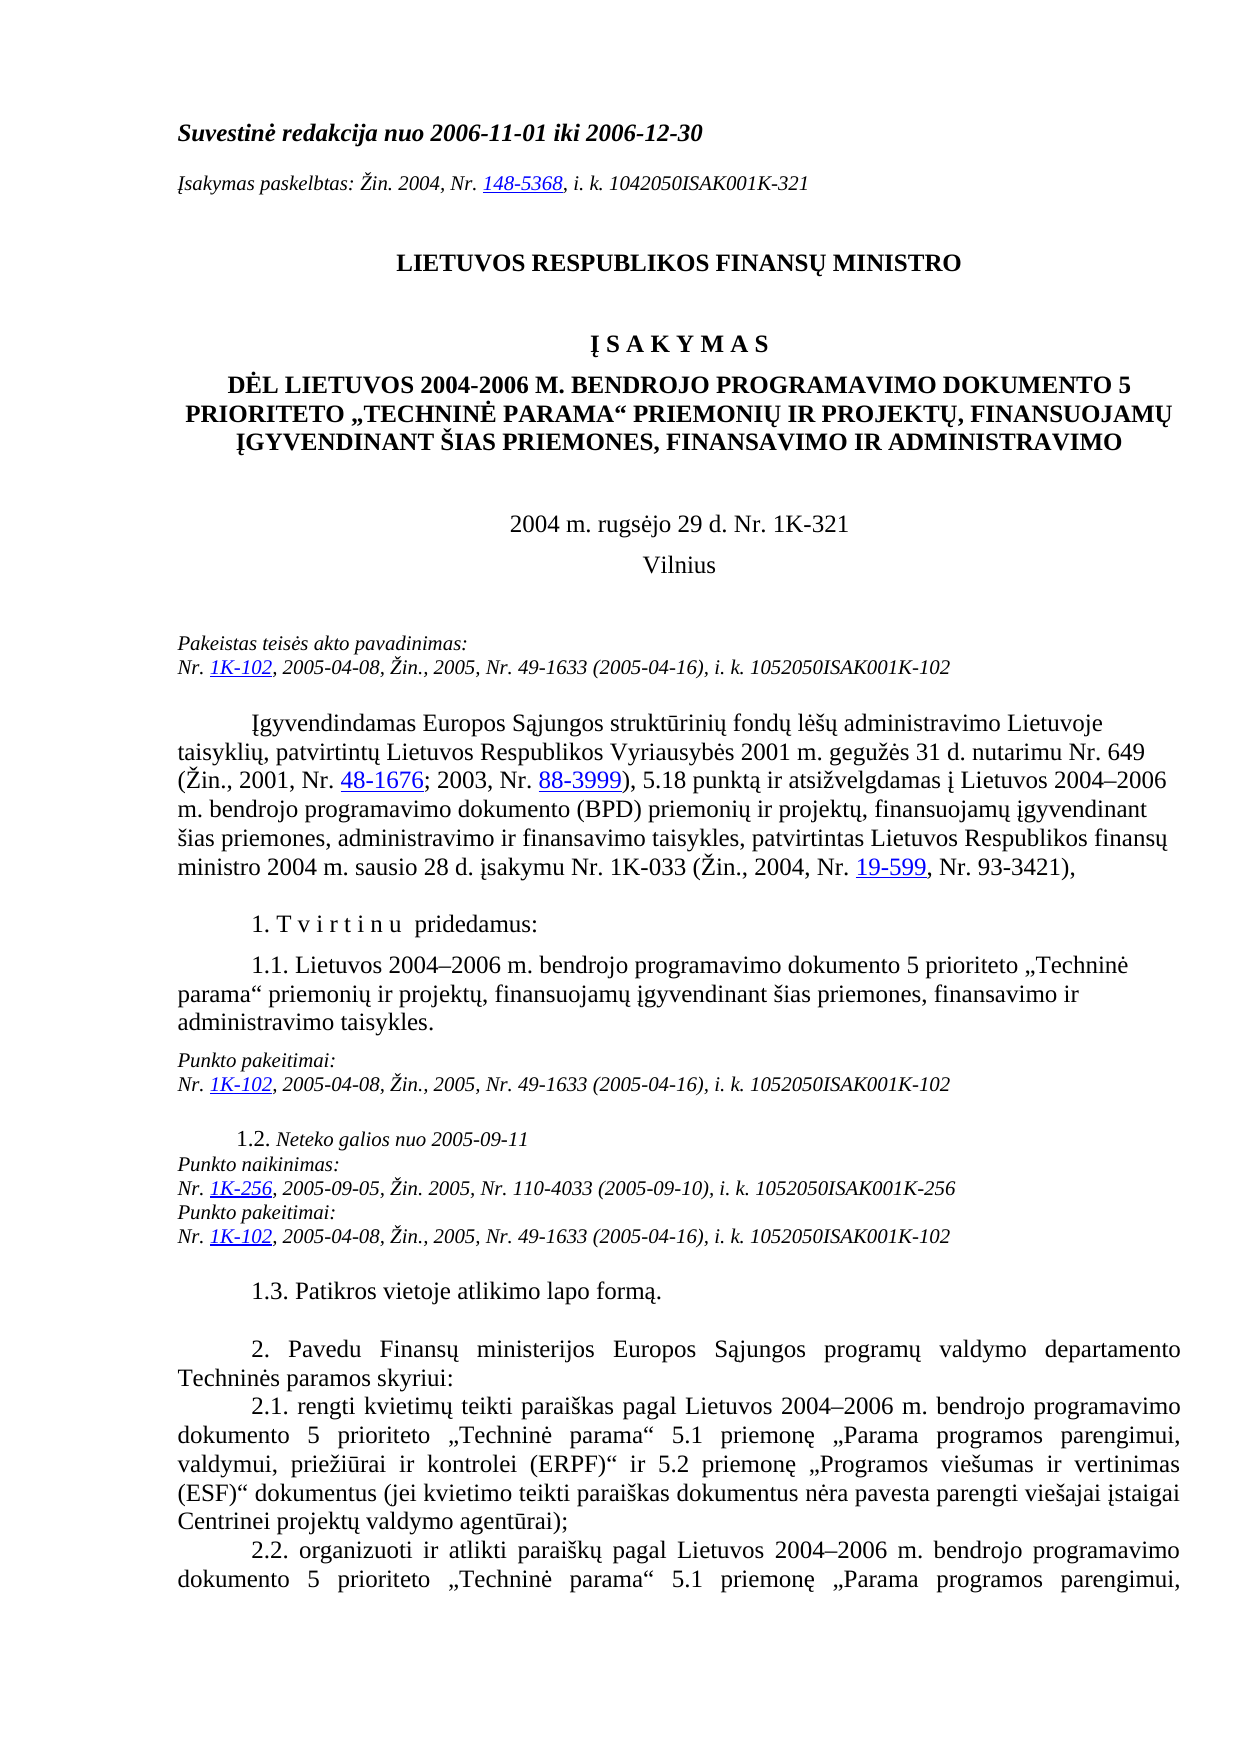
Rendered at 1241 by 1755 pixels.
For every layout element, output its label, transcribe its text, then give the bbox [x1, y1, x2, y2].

text 1. Tvirtinu pridedamus: [177, 909, 1181, 938]
text 1.2. Neteko galios nuo 2005-09-11 [177, 1125, 1181, 1151]
text Punkto pakeitimai: [177, 1199, 1181, 1224]
text 1.1. Lietuvos 2004–2006 m. bendrojo programavimo dokumento 5 prioriteto „Techninė parama“ priemonių ir projektų, finansuojamų įgyvendinant šias priemones, finansavimo ir administravimo taisykles. [177, 950, 1181, 1036]
text Į S A K Y M A S [177, 329, 1181, 358]
text Suvestinė redakcija nuo 2006-11-01 iki 2006-12-30 [177, 118, 1181, 147]
text DĖL LIETUVOS 2004-2006 M. BENDROJO PROGRAMAVIMO DOKUMENTO 5 PRIORITETO „TECHNINĖ PARAMA“ PRIEMONIŲ IR PROJEKTŲ, FINANSUOJAMŲ ĮGYVENDINANT ŠIAS PRIEMONES, FINANSAVIMO IR ADMINISTRAVIMO [177, 370, 1181, 456]
text Nr. 1K-256, 2005-09-05, Žin. 2005, Nr. 110-4033 (2005-09-10), i. k. 1052050ISAK001K-256 [177, 1176, 1181, 1199]
text Pakeistas teisės akto pavadinimas: [177, 631, 1181, 655]
text 1.3. Patikros vietoje atlikimo lapo formą. [177, 1276, 1181, 1305]
text 2. Pavedu Finansų ministerijos Europos Sąjungos programų valdymo departamento Techninės paramos skyriui: [177, 1334, 1181, 1391]
text LIETUVOS RESPUBLIKOS FINANSŲ MINISTRO [177, 248, 1181, 277]
text Įgyvendindamas Europos Sąjungos struktūrinių fondų lėšų administravimo Lietuvoje taisyklių, patvirtintų Lietuvos Respublikos Vyriausybės 2001 m. gegužės 31 d. nutarimu Nr. 649 (Žin., 2001, Nr. 48-1676; 2003, Nr. 88-3999), 5.18 punktą ir atsižvelgdamas į Lietuvos 2004–2006 m. bendrojo programavimo dokumento (BPD) priemonių ir projektų, finansuojamų įgyvendinant šias priemones, administravimo ir finansavimo taisykles, patvirtintas Lietuvos Respublikos finansų ministro 2004 m. sausio 28 d. įsakymu Nr. 1K-033 (Žin., 2004, Nr. 19-599, Nr. 93-3421), [177, 708, 1181, 881]
text Nr. 1K-102, 2005-04-08, Žin., 2005, Nr. 49-1633 (2005-04-16), i. k. 1052050ISAK001K-102 [177, 655, 1181, 679]
text 2.1. rengti kvietimų teikti paraiškas pagal Lietuvos 2004–2006 m. bendrojo programavimo dokumento 5 prioriteto „Techninė parama“ 5.1 priemonę „Parama programos parengimui, valdymui, priežiūrai ir kontrolei (ERPF)“ ir 5.2 priemonę „Programos viešumas ir vertinimas (ESF)“ dokumentus (jei kvietimo teikti paraiškas dokumentus nėra pavesta parengti viešajai įstaigai Centrinei projektų valdymo agentūrai); [177, 1391, 1181, 1535]
text 2.2. organizuoti ir atlikti paraiškų pagal Lietuvos 2004–2006 m. bendrojo programavimo dokumento 5 prioriteto „Techninė parama“ 5.1 priemonę „Parama programos parengimui, [177, 1535, 1181, 1593]
text 2004 m. rugsėjo 29 d. Nr. 1K-321 [177, 509, 1181, 538]
text Vilnius [177, 550, 1181, 578]
text Įsakymas paskelbtas: Žin. 2004, Nr. 148-5368, i. k. 1042050ISAK001K-321 [177, 171, 1181, 195]
text Punkto pakeitimai: [177, 1048, 1181, 1072]
text Punkto naikinimas: [177, 1151, 1181, 1176]
text Nr. 1K-102, 2005-04-08, Žin., 2005, Nr. 49-1633 (2005-04-16), i. k. 1052050ISAK001K-102 [177, 1224, 1181, 1248]
text Nr. 1K-102, 2005-04-08, Žin., 2005, Nr. 49-1633 (2005-04-16), i. k. 1052050ISAK001K-102 [177, 1072, 1181, 1096]
